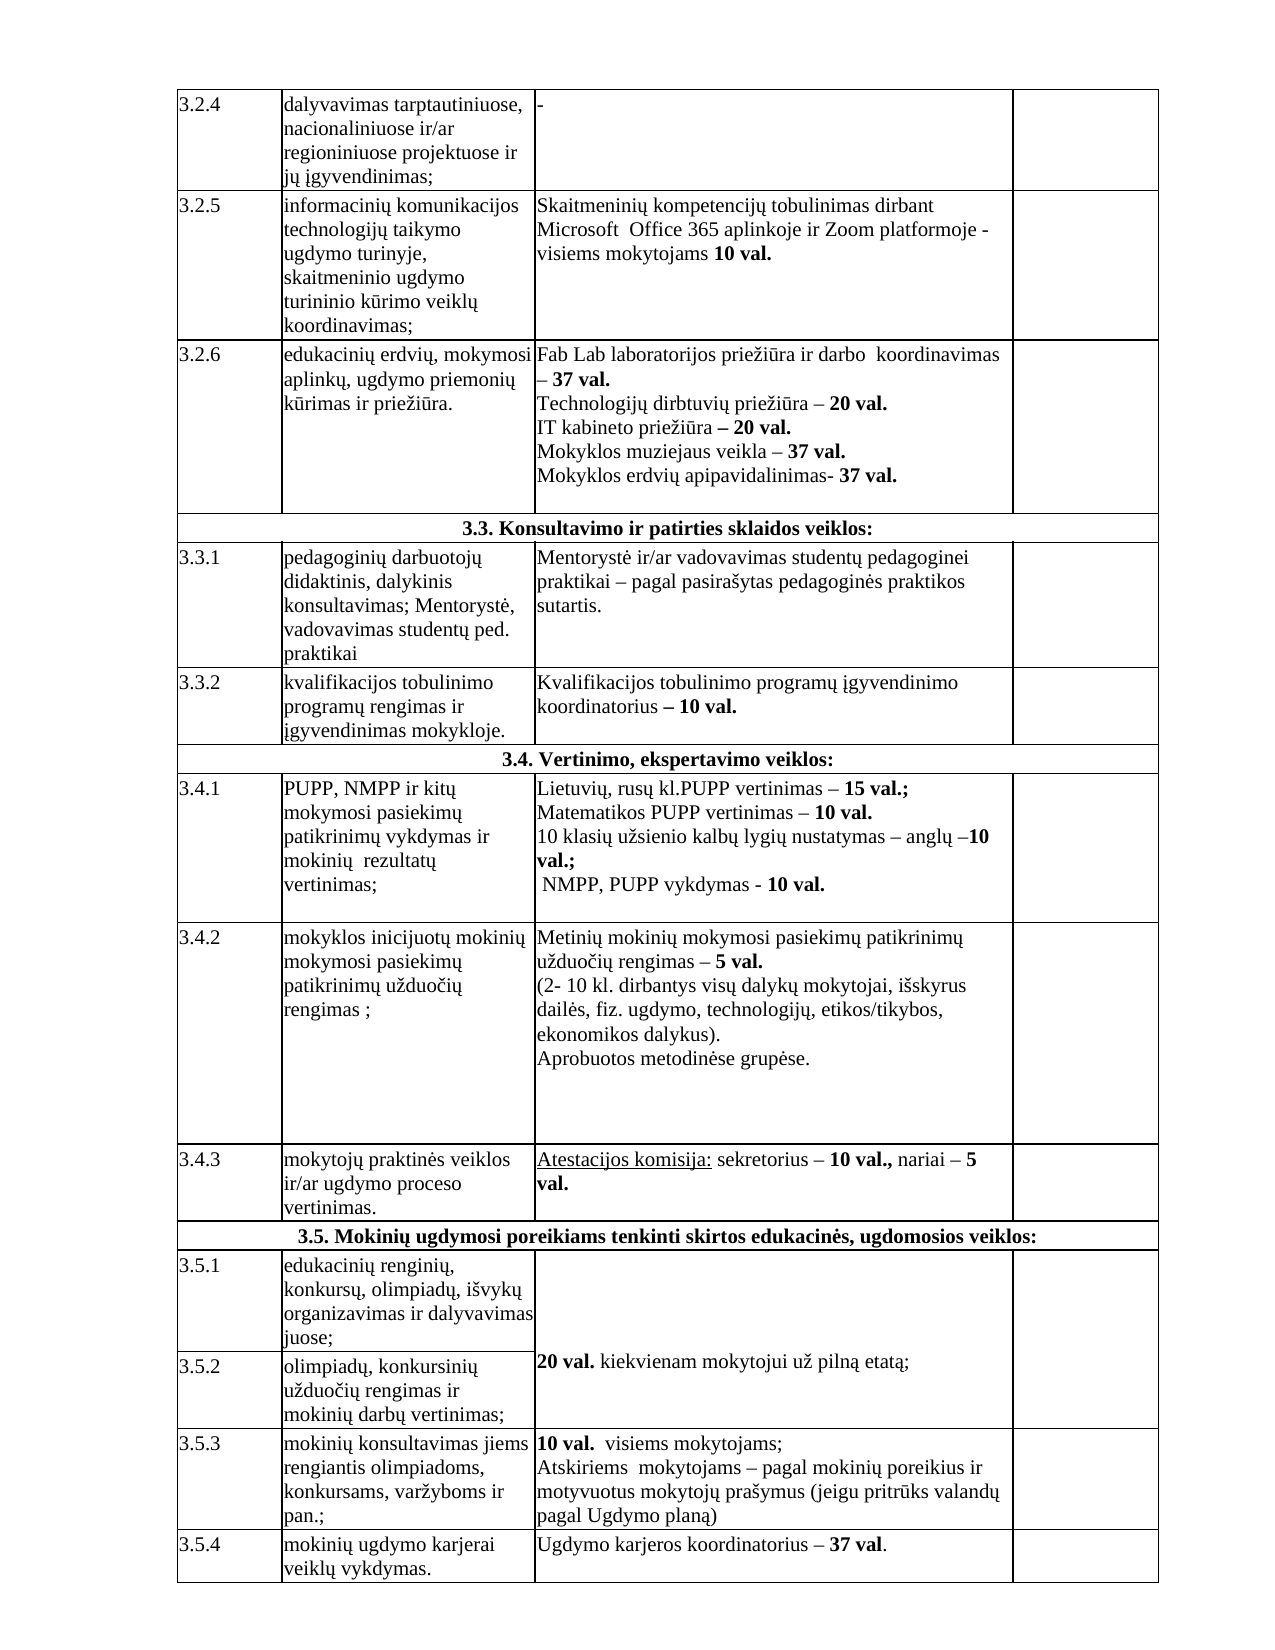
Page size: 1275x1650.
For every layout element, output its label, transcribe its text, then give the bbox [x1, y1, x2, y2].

table_cell 3.5.3 [178, 1429, 281, 1529]
table_cell Mentorystė ir/ar vadovavimas studentų pedagoginei praktikai – pagal pasirašytas pedagoginės praktikos sutartis. [536, 543, 1012, 667]
table_cell [1014, 1145, 1158, 1220]
table_cell dalyvavimas tarptautiniuose, nacionaliniuose ir/ar regioniniuose projektuose ir jų įgyvendinimas; [283, 90, 534, 190]
table_cell Skaitmeninių kompetencijų tobulinimas dirbant Microsoft Office 365 aplinkoje ir Zoom platformoje - visiems mokytojams 10 val. [536, 191, 1012, 339]
table_cell 3.4. Vertinimo, ekspertavimo veiklos: [178, 745, 1158, 773]
table_cell Metinių mokinių mokymosi pasiekimų patikrinimų užduočių rengimas – 5 val. (2- 10 kl. dirbantys visų dalykų mokytojai, išskyrus dailės, fiz. ugdymo, technologijų, etikos/tikybos, ekonomikos dalykus). Aprobuotos metodinėse grupėse. [536, 923, 1012, 1143]
table_cell [1014, 774, 1158, 922]
table_cell 3.3.2 [178, 668, 281, 744]
table_cell [1014, 1429, 1158, 1529]
table_cell [1014, 1251, 1158, 1428]
table_cell mokinių konsultavimas jiems rengiantis olimpiadoms, konkursams, varžyboms ir pan.; [283, 1429, 534, 1529]
table_cell [1014, 90, 1158, 190]
table_cell olimpiadų, konkursinių užduočių rengimas ir mokinių darbų vertinimas; [283, 1352, 534, 1428]
table_cell Atestacijos komisija: sekretorius – 10 val., nariai – 5 val. [536, 1145, 1012, 1220]
table_cell 10 val. visiems mokytojams; Atskiriems mokytojams – pagal mokinių poreikius ir motyvuotus mokytojų prašymus (jeigu pritrūks valandų pagal Ugdymo planą) [536, 1429, 1012, 1529]
table_cell 3.5.1 [178, 1251, 281, 1351]
table_cell 3.5.2 [178, 1352, 281, 1428]
table_cell 3.2.5 [178, 191, 281, 339]
table_cell PUPP, NMPP ir kitų mokymosi pasiekimų patikrinimų vykdymas ir mokinių rezultatų vertinimas; [283, 774, 534, 922]
table_cell Fab Lab laboratorijos priežiūra ir darbo koordinavimas – 37 val. Technologijų dirbtuvių priežiūra – 20 val. IT kabineto priežiūra – 20 val. Mokyklos muziejaus veikla – 37 val. Mokyklos erdvių apipavidalinimas- 37 val. [536, 341, 1012, 512]
table_cell mokinių ugdymo karjerai veiklų vykdymas. [283, 1530, 534, 1582]
table_cell 3.2.4 [178, 90, 281, 190]
table_cell - [536, 90, 1012, 190]
table_cell edukacinių erdvių, mokymosi aplinkų, ugdymo priemonių kūrimas ir priežiūra. [283, 341, 534, 512]
table_cell 3.5.4 [178, 1530, 281, 1582]
table_cell 3.4.3 [178, 1145, 281, 1220]
table_cell 3.5. Mokinių ugdymosi poreikiams tenkinti skirtos edukacinės, ugdomosios veiklos: [178, 1222, 1158, 1249]
table_cell [1014, 543, 1158, 667]
table_cell Lietuvių, rusų kl.PUPP vertinimas – 15 val.; Matematikos PUPP vertinimas – 10 val. 10 klasių užsienio kalbų lygių nustatymas – anglų –10 val.; NMPP, PUPP vykdymas - 10 val. [536, 774, 1012, 922]
table_cell 3.2.6 [178, 341, 281, 512]
table_cell 3.3. Konsultavimo ir patirties sklaidos veiklos: [178, 514, 1158, 541]
table_cell mokytojų praktinės veiklos ir/ar ugdymo proceso vertinimas. [283, 1145, 534, 1220]
table_cell [1014, 923, 1158, 1143]
table_cell edukacinių renginių, konkursų, olimpiadų, išvykų organizavimas ir dalyvavimas juose; [283, 1251, 534, 1351]
table_cell pedagoginių darbuotojų didaktinis, dalykinis konsultavimas; Mentorystė, vadovavimas studentų ped. praktikai [283, 543, 534, 667]
table_cell [1014, 668, 1158, 744]
table_cell 3.4.1 [178, 774, 281, 922]
table_cell kvalifikacijos tobulinimo programų rengimas ir įgyvendinimas mokykloje. [283, 668, 534, 744]
table_cell [1014, 191, 1158, 339]
table_cell Ugdymo karjeros koordinatorius – 37 val. [536, 1530, 1012, 1582]
table_cell [1014, 341, 1158, 512]
table_cell 3.3.1 [178, 543, 281, 667]
table_cell [1014, 1530, 1158, 1582]
table_cell 20 val. kiekvienam mokytojui už pilną etatą; [536, 1251, 1012, 1428]
table_cell 3.4.2 [178, 923, 281, 1143]
table_cell Kvalifikacijos tobulinimo programų įgyvendinimo koordinatorius – 10 val. [536, 668, 1012, 744]
table_cell informacinių komunikacijos technologijų taikymo ugdymo turinyje, skaitmeninio ugdymo turininio kūrimo veiklų koordinavimas; [283, 191, 534, 339]
table_cell mokyklos inicijuotų mokinių mokymosi pasiekimų patikrinimų užduočių rengimas ; [283, 923, 534, 1143]
